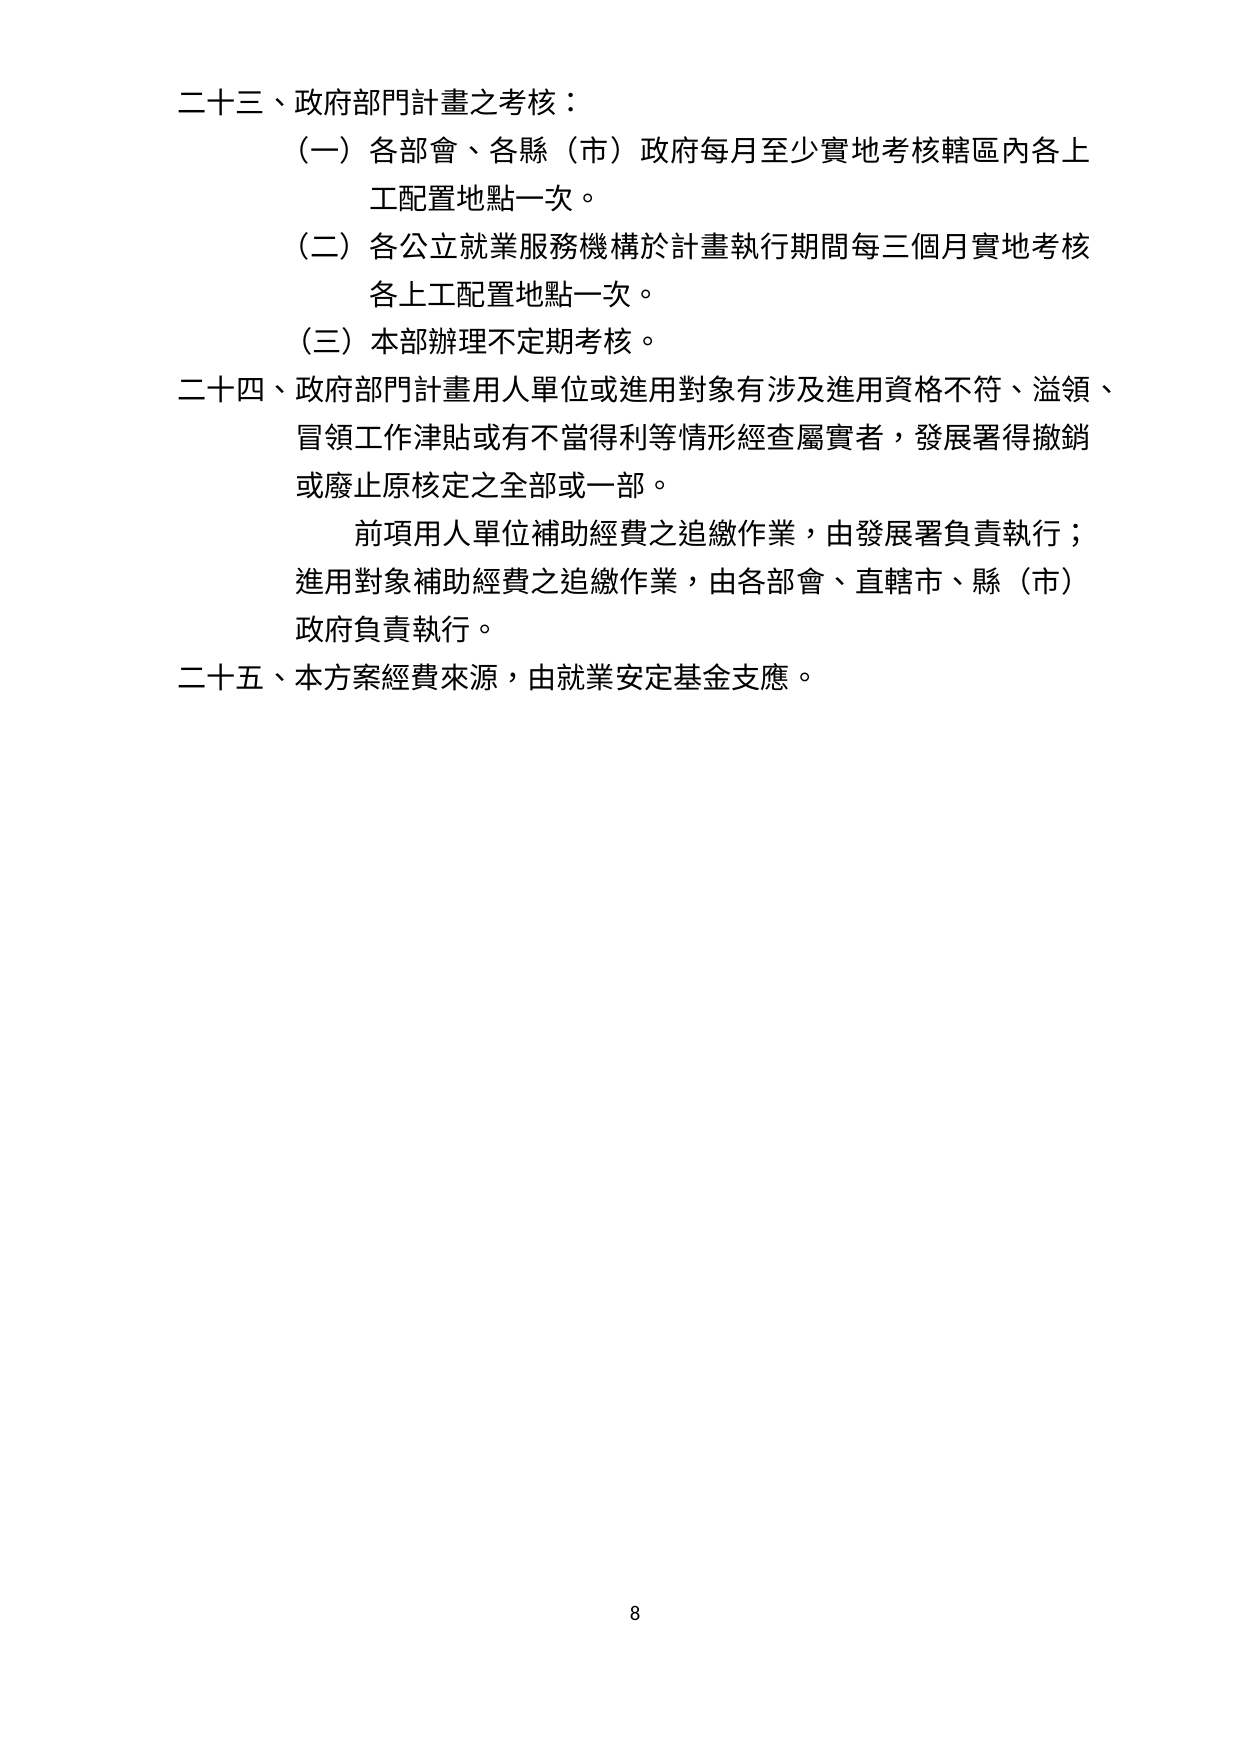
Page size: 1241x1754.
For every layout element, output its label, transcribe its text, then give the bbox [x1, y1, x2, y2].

list 各公立就業服務機構於計畫執行期間每三個月實地考核各上工配置地點一次。 [281, 219, 1092, 314]
text 二十五、本方案經費來源，由就業安定基金支應。 [177, 650, 1092, 698]
text 前項用人單位補助經費之追繳作業，由發展署負責執行；進用對象補助經費之追繳作業，由各部會、直轄市、縣（市）政府負責執行。 [295, 506, 1092, 650]
text （三）本部辦理不定期考核。 [194, 314, 1092, 362]
text 二十三、政府部門計畫之考核： [177, 75, 1092, 123]
text 二十四、政府部門計畫用人單位或進用對象有涉及進用資格不符、溢領、冒領工作津貼或有不當得利等情形經查屬實者，發展署得撤銷或廢止原核定之全部或一部。 [177, 362, 1092, 506]
list 各部會、各縣（市）政府每月至少實地考核轄區內各上工配置地點一次。 [281, 123, 1092, 219]
